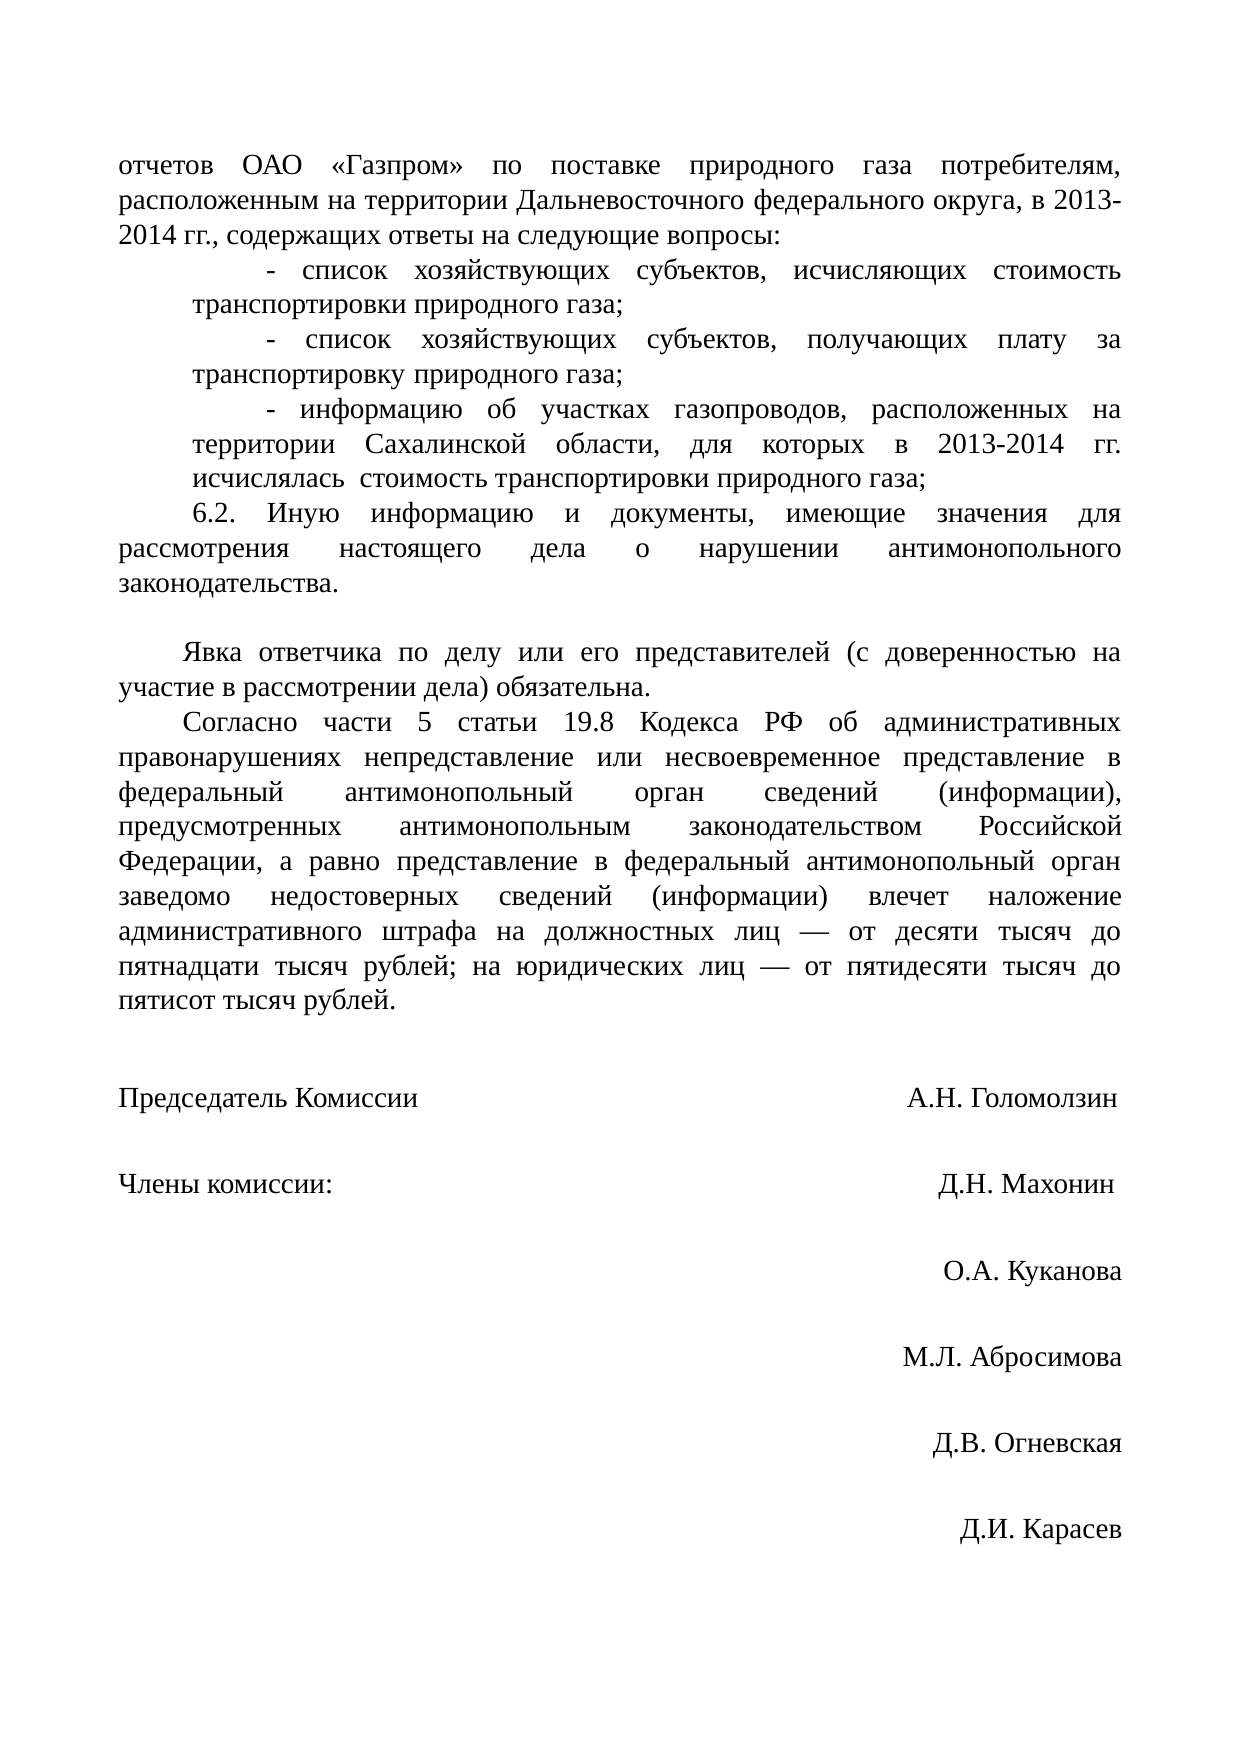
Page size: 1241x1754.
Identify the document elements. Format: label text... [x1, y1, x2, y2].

text О.А. Куканова [118, 1253, 1122, 1286]
text Д.И. Карасев [118, 1511, 1122, 1545]
text отчетов ОАО «Газпром» по поставке природного газа потребителям, расположенным на территории Дальневосточного федерального округа, в 2013-2014 гг., содержащих ответы на следующие вопросы: [118, 147, 1122, 251]
text Председатель Комиссии А.Н. Голомолзин [118, 1080, 1122, 1114]
text Д.В. Огневская [118, 1425, 1122, 1459]
text Явка ответчика по делу или его представителей (с доверенностью на участие в рассмотрении дела) обязательна. [118, 634, 1122, 703]
text - список хозяйствующих субъектов, получающих плату за транспортировку природного газа; [118, 321, 1122, 390]
text - информацию об участках газопроводов, расположенных на территории Сахалинской области, для которых в 2013-2014 гг. исчислялась стоимость транспортировки природного газа; [118, 390, 1122, 495]
text Члены комиссии: Д.Н. Махонин [118, 1166, 1122, 1200]
text - список хозяйствующих субъектов, исчисляющих стоимость транспортировки природного газа; [118, 251, 1122, 321]
text Согласно части 5 статьи 19.8 Кодекса РФ об административных правонарушениях непредставление или несвоевременное представление в федеральный антимонопольный орган сведений (информации), предусмотренных антимонопольным законодательством Российской Федерации, а равно представление в федеральный антимонопольный орган заведомо недостоверных сведений (информации) влечет наложение административного штрафа на должностных лиц — от десяти тысяч до пятнадцати тысяч рублей; на юридических лиц — от пятидесяти тысяч до пятисот тысяч рублей. [118, 703, 1122, 1017]
text М.Л. Абросимова [118, 1339, 1122, 1372]
text 6.2. Иную информацию и документы, имеющие значения для рассмотрения настоящего дела о нарушении антимонопольного законодательства. [118, 495, 1122, 599]
